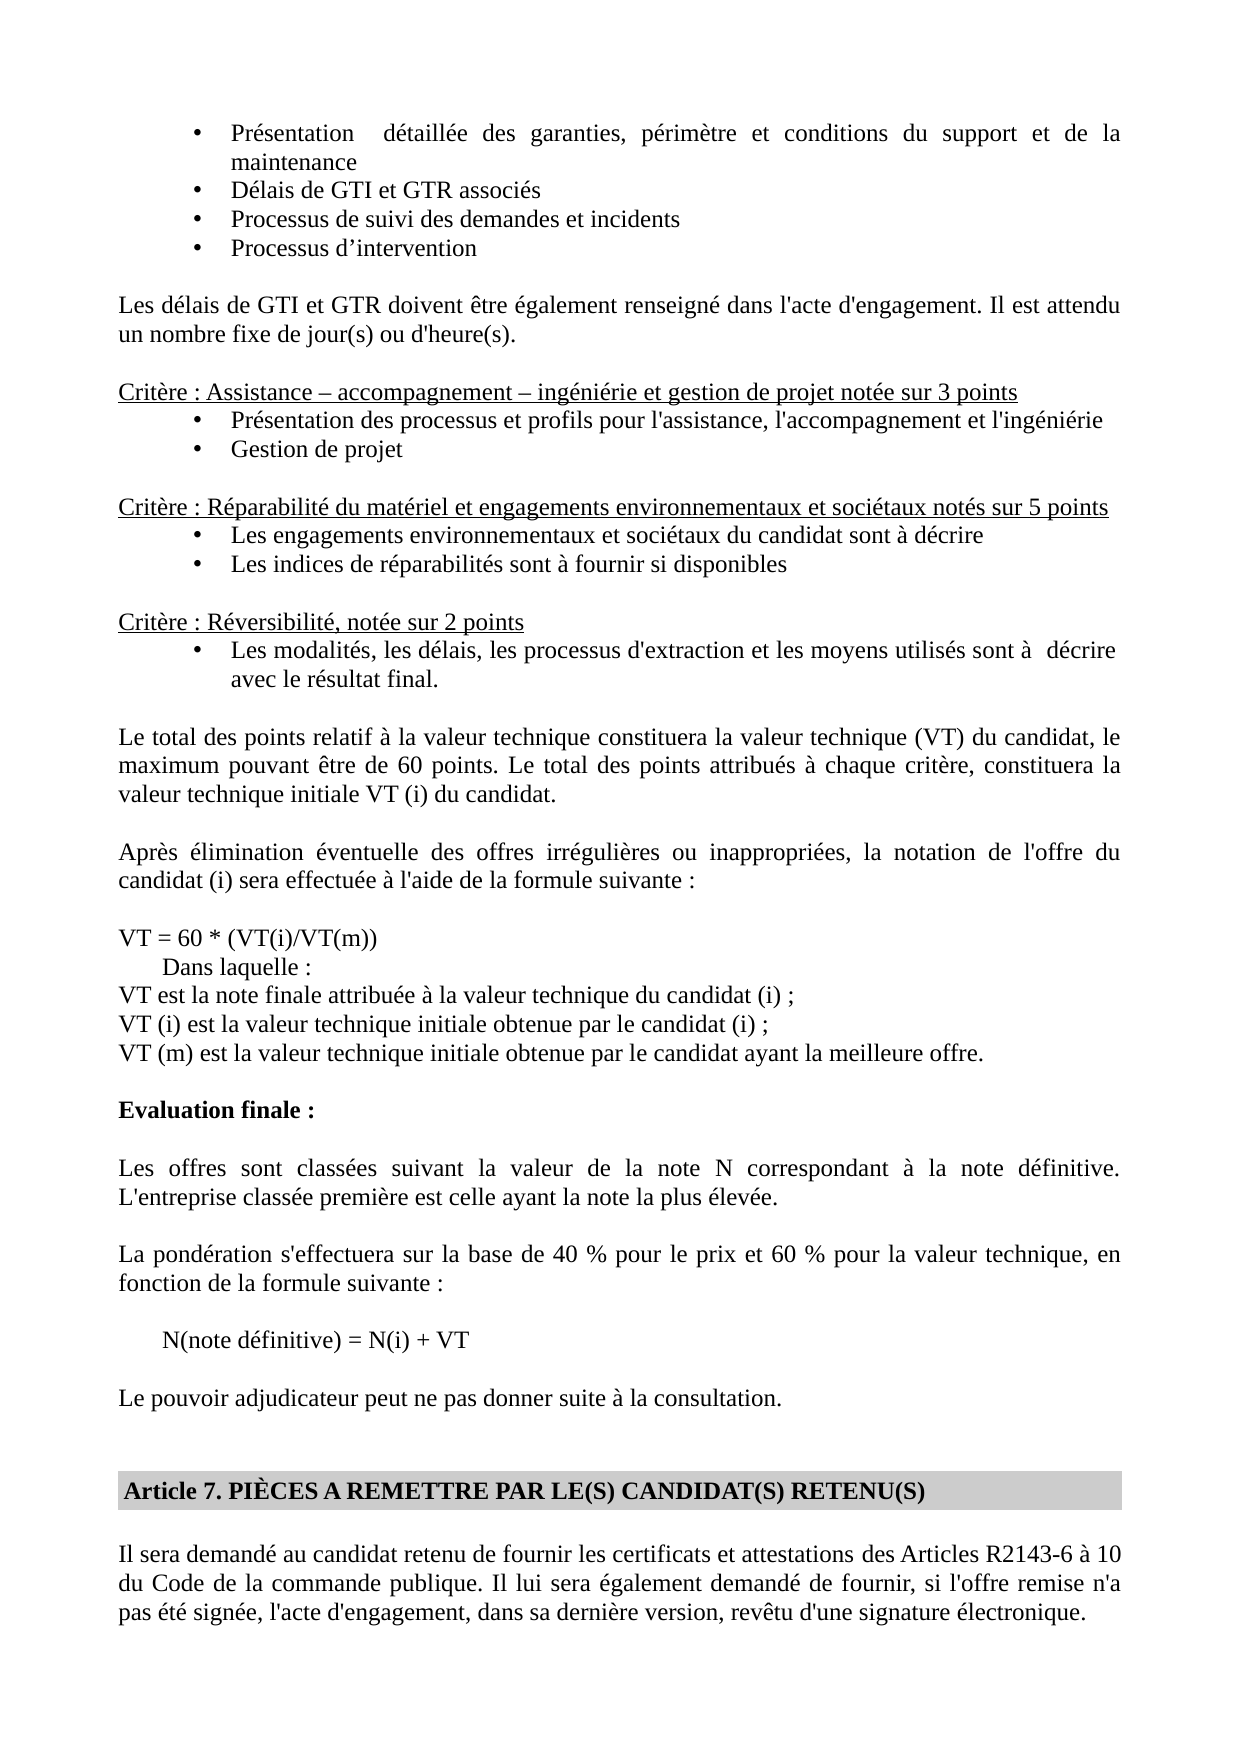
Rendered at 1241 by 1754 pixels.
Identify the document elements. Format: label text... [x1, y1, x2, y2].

text Le pouvoir adjudicateur peut ne pas donner suite à la consultation. [118, 1383, 1122, 1412]
text VT est la note finale attribuée à la valeur technique du candidat (i) ; [118, 981, 1122, 1009]
text Les délais de GTI et GTR doivent être également renseigné dans l'acte d'engagement. Il est attendu un nombre fixe de jour(s) ou d'heure(s). [118, 291, 1122, 348]
text Critère : Réparabilité du matériel et engagements environnementaux et sociétaux notés sur 5 points [118, 492, 1122, 521]
list Processus de suivi des demandes et incidents [193, 204, 1122, 233]
list Processus d’intervention [193, 233, 1122, 262]
list Présentation détaillée des garanties, périmètre et conditions du support et de la maintenance [193, 118, 1122, 176]
text VT = 60 * (VT(i)/VT(m)) [118, 923, 1122, 952]
text VT (m) est la valeur technique initiale obtenue par le candidat ayant la meilleure offre. [118, 1038, 1122, 1067]
list Gestion de projet [193, 434, 1122, 463]
text Les offres sont classées suivant la valeur de la note N correspondant à la note définitive. L'entreprise classée première est celle ayant la note la plus élevée. [118, 1153, 1122, 1211]
list Les indices de réparabilités sont à fournir si disponibles [193, 549, 1122, 578]
list Les modalités, les délais, les processus d'extraction et les moyens utilisés sont à décrire avec le résultat final. [193, 636, 1122, 693]
text Il sera demandé au candidat retenu de fournir les certificats et attestations des Articles R2143-6 à 10 du Code de la commande publique. Il lui sera également demandé de fournir, si l'offre remise n'a pas été signée, l'acte d'engagement, dans sa dernière version, revêtu d'une signature électronique. [118, 1539, 1122, 1626]
subtitle Article 7. PIÈCES A REMETTRE PAR LE(S) CANDIDAT(S) RETENU(S) [120, 1473, 1120, 1508]
text N(note définitive) = N(i) + VT [118, 1326, 1122, 1354]
text Le total des points relatif à la valeur technique constituera la valeur technique (VT) du candidat, le maximum pouvant être de 60 points. Le total des points attribués à chaque critère, constituera la valeur technique initiale VT (i) du candidat. [118, 722, 1122, 808]
list Les engagements environnementaux et sociétaux du candidat sont à décrire [193, 521, 1122, 549]
list Présentation des processus et profils pour l'assistance, l'accompagnement et l'ingéniérie [193, 406, 1122, 434]
text Evaluation finale : [118, 1096, 1122, 1124]
text Critère : Réversibilité, notée sur 2 points [118, 607, 1122, 636]
list Délais de GTI et GTR associés [193, 176, 1122, 204]
text Critère : Assistance – accompagnement – ingéniérie et gestion de projet notée sur 3 points [118, 377, 1122, 406]
text Dans laquelle : [118, 952, 1122, 981]
text La pondération s'effectuera sur la base de 40 % pour le prix et 60 % pour la valeur technique, en fonction de la formule suivante : [118, 1239, 1122, 1297]
text VT (i) est la valeur technique initiale obtenue par le candidat (i) ; [118, 1009, 1122, 1038]
text Après élimination éventuelle des offres irrégulières ou inappropriées, la notation de l'offre du candidat (i) sera effectuée à l'aide de la formule suivante : [118, 837, 1122, 894]
